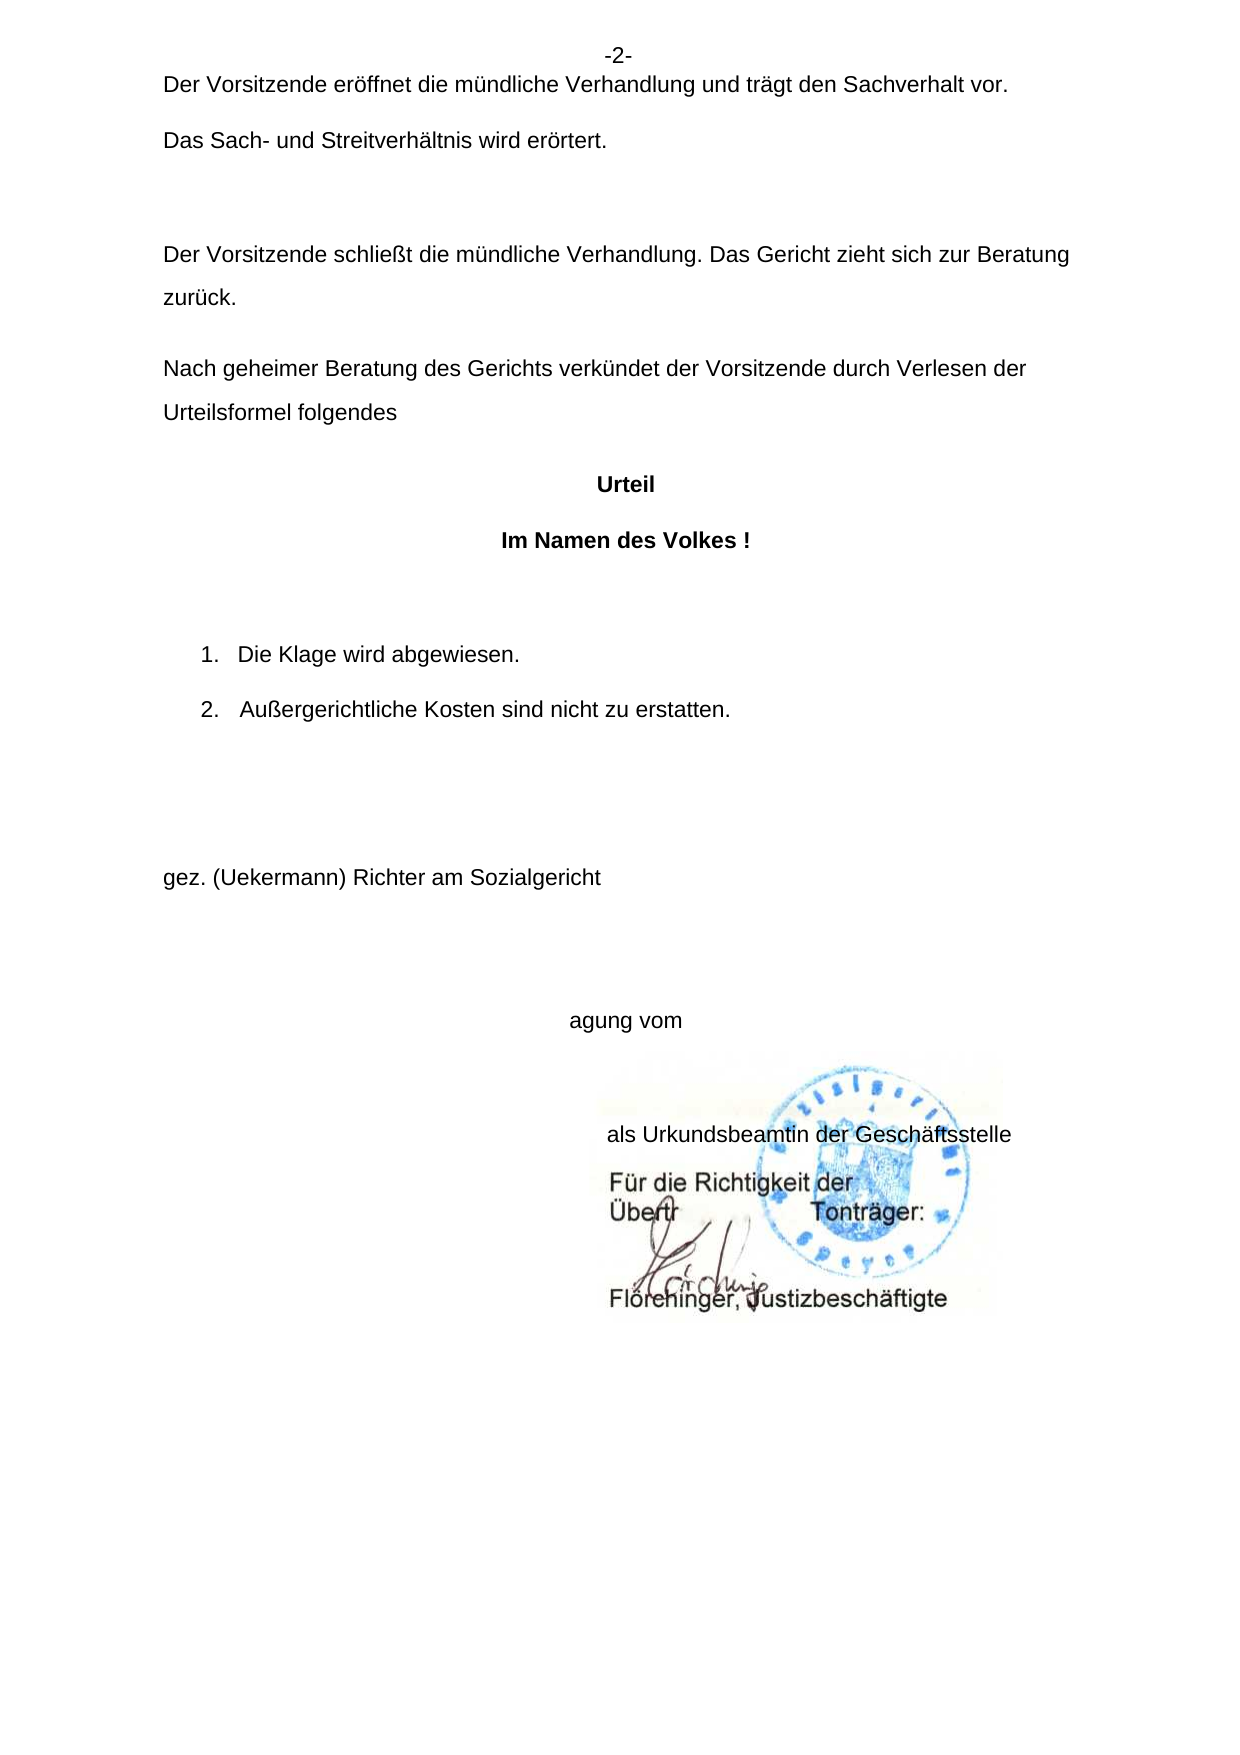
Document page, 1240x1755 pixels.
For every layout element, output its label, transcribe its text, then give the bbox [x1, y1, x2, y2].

text agung vom [163, 1007, 1089, 1034]
text Nach geheimer Beratung des Gerichts verkündet der Vorsitzende durch Verlesen der Urteilsformel folgendes [163, 355, 1089, 425]
text Der Vorsitzende eröffnet die mündliche Verhandlung und trägt den Sachverhalt vor. [163, 71, 1089, 98]
picture [589, 1051, 1003, 1323]
text Im Namen des Volkes ! [163, 527, 1089, 553]
text Das Sach- und Streitverhältnis wird erörtert. [163, 127, 1089, 153]
text Der Vorsitzende schließt die mündliche Verhandlung. Das Gericht zieht sich zur Beratung zurück. [163, 241, 1089, 310]
text gez. (Uekermann) Richter am Sozialgericht [163, 864, 1089, 891]
text als Urkundsbeamtin der Geschäftsstelle [1003, 1121, 1089, 1148]
list Die Klage wird abgewiesen. [163, 641, 1089, 667]
list Außergerichtliche Kosten sind nicht zu erstatten. [163, 696, 1089, 722]
text Urteil [163, 471, 1089, 498]
